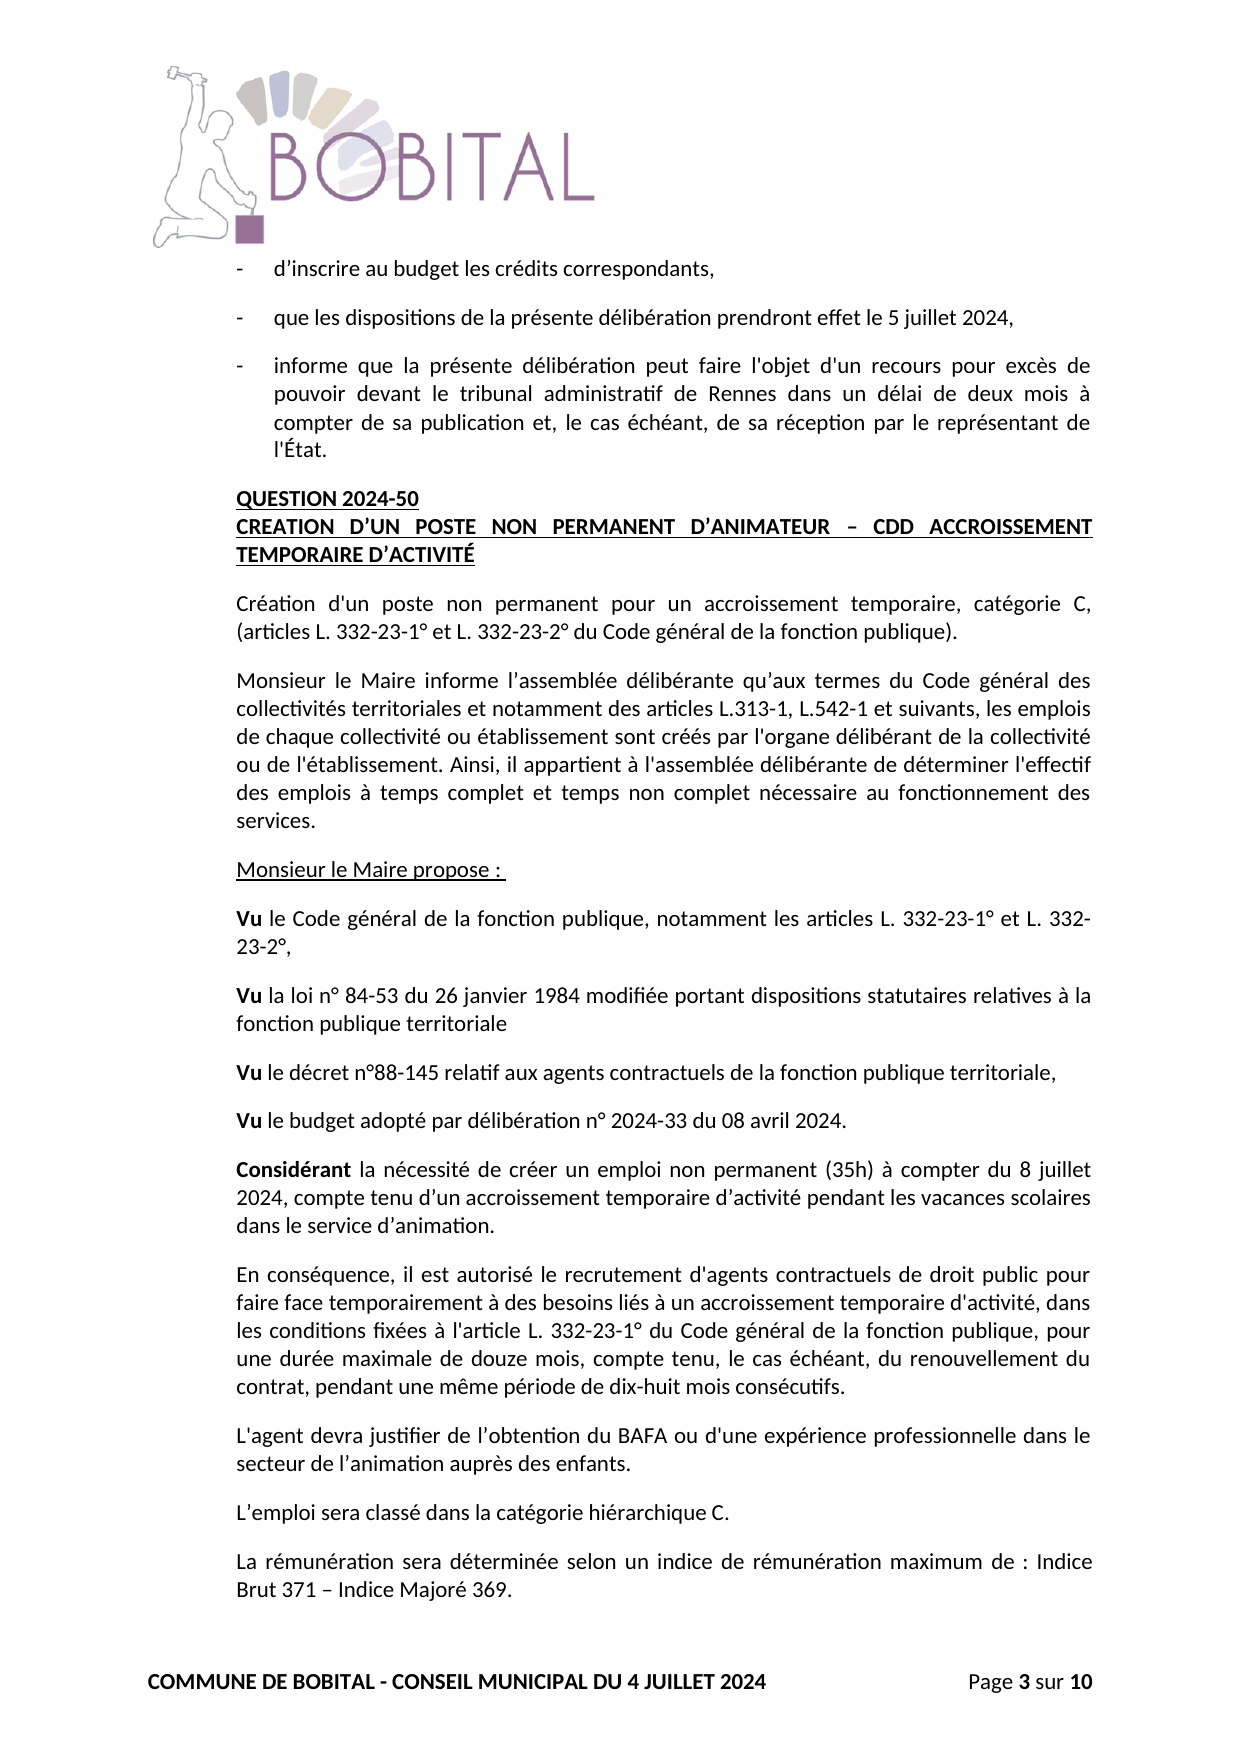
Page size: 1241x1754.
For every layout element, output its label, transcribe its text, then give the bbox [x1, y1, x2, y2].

text Vu le budget adopté par délibération n° 2024-33 du 08 avril 2024. [236, 1107, 1093, 1135]
text Création d'un poste non permanent pour un accroissement temporaire, catégorie C, (articles L. 332-23-1° et L. 332-23-2° du Code général de la fonction publique). [236, 589, 1093, 645]
text Vu le décret n°88-145 relatif aux agents contractuels de la fonction publique territoriale, [236, 1058, 1093, 1086]
list que les dispositions de la présente délibération prendront effet le 5 juillet 2024, [236, 303, 1093, 331]
text QUESTION 2024-50 [236, 484, 1093, 512]
text En conséquence, il est autorisé le recrutement d'agents contractuels de droit public pour faire face temporairement à des besoins liés à un accroissement temporaire d'activité, dans les conditions fixées à l'article L. 332-23-1° du Code général de la fonction publique, pour une durée maximale de douze mois, compte tenu, le cas échéant, du renouvellement du contrat, pendant une même période de dix-huit mois consécutifs. [236, 1260, 1093, 1401]
text Vu le Code général de la fonction publique, notamment les articles L. 332-23-1° et L. 332-23-2°, [236, 904, 1093, 960]
text L'agent devra justifier de l’obtention du BAFA ou d'une expérience professionnelle dans le secteur de l’animation auprès des enfants. [236, 1421, 1093, 1477]
text Monsieur le Maire propose : [236, 855, 1093, 883]
text Considérant la nécessité de créer un emploi non permanent (35h) à compter du 8 juillet 2024, compte tenu d’un accroissement temporaire d’activité pendant les vacances scolaires dans le service d’animation. [236, 1156, 1093, 1239]
text Monsieur le Maire informe l’assemblée délibérante qu’aux termes du Code général des collectivités territoriales et notamment des articles L.313-1, L.542-1 et suivants, les emplois de chaque collectivité ou établissement sont créés par l'organe délibérant de la collectivité ou de l'établissement. Ainsi, il appartient à l'assemblée délibérante de déterminer l'effectif des emplois à temps complet et temps non complet nécessaire au fonctionnement des services. [236, 666, 1093, 834]
text Vu la loi n° 84-53 du 26 janvier 1984 modifiée portant dispositions statutaires relatives à la fonction publique territoriale [236, 981, 1093, 1037]
list d’inscrire au budget les crédits correspondants, [236, 254, 1093, 282]
list informe que la présente délibération peut faire l'objet d'un recours pour excès de pouvoir devant le tribunal administratif de Rennes dans un délai de deux mois à compter de sa publication et, le cas échéant, de sa réception par le représentant de l'État. [236, 352, 1093, 464]
picture [149, 60, 603, 253]
text L’emploi sera classé dans la catégorie hiérarchique C. [236, 1498, 1093, 1526]
text La rémunération sera déterminée selon un indice de rémunération maximum de : Indice Brut 371 – Indice Majoré 369. [236, 1547, 1093, 1603]
text CREATION D’UN POSTE NON PERMANENT D’ANIMATEUR – CDD ACCROISSEMENT [236, 512, 1093, 537]
text TEMPORAIRE D’ACTIVITÉ [236, 538, 1093, 568]
